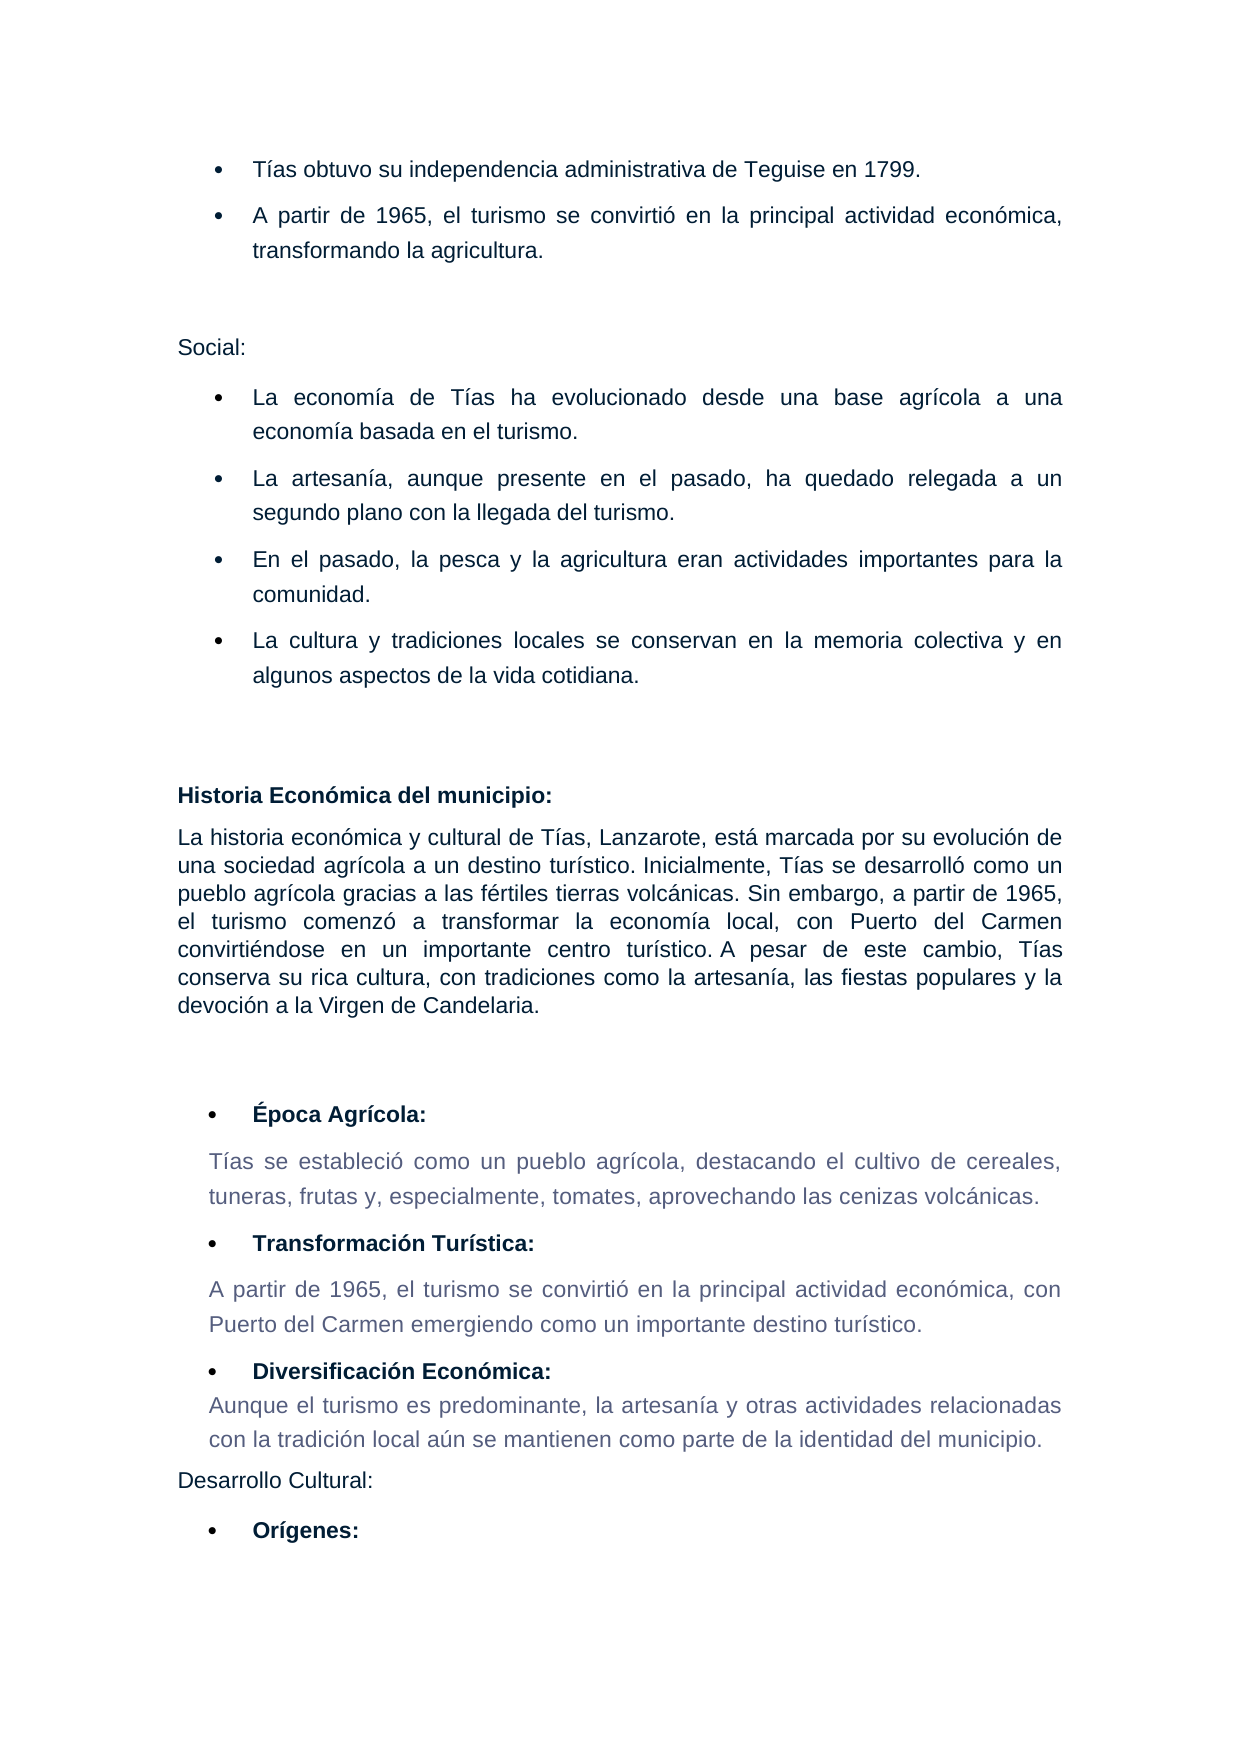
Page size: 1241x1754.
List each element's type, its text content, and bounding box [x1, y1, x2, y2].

list La artesanía, aunque presente en el pasado, ha quedado relegada a un segundo plano con la llegada del turismo. [215, 457, 1063, 526]
list Orígenes: [208, 1509, 1063, 1543]
list Diversificación Económica: [208, 1350, 1063, 1384]
text Desarrollo Cultural: [177, 1453, 1063, 1493]
text Historia Económica del municipio: [177, 767, 1063, 808]
text Social: [177, 319, 1063, 360]
list Época Agrícola: [208, 1093, 1063, 1128]
list Tías obtuvo su independencia administrativa de Teguise en 1799. [215, 148, 1063, 182]
text La historia económica y cultural de Tías, Lanzarote, está marcada por su evolución de una sociedad agrícola a un destino turístico. Inicialmente, Tías se desarrolló como un pueblo agrícola gracias a las fértiles tierras volcánicas. Sin embargo, a partir de 1965, el turismo comenzó a transformar la economía local, con Puerto del Carmen convirtiéndose en un importante centro turístico. A pesar de este cambio, Tías conserva su rica cultura, con tradiciones como la artesanía, las fiestas populares y la devoción a la Virgen de Candelaria. [177, 824, 1063, 1019]
text Aunque el turismo es predominante, la artesanía y otras actividades relacionadas con la tradición local aún se mantienen como parte de la identidad del municipio. [208, 1384, 1063, 1453]
list Transformación Turística: [208, 1222, 1063, 1256]
list La cultura y tradiciones locales se conservan en la memoria colectiva y en algunos aspectos de la vida cotidiana. [215, 619, 1063, 688]
list La economía de Tías ha evolucionado desde una base agrícola a una economía basada en el turismo. [215, 376, 1063, 444]
text A partir de 1965, el turismo se convirtió en la principal actividad económica, con Puerto del Carmen emergiendo como un importante destino turístico. [208, 1268, 1063, 1337]
list En el pasado, la pesca y la agricultura eran actividades importantes para la comunidad. [215, 538, 1063, 607]
list A partir de 1965, el turismo se convirtió en la principal actividad económica, transformando la agricultura. [215, 194, 1063, 263]
text Tías se estableció como un pueblo agrícola, destacando el cultivo de cereales, tuneras, frutas y, especialmente, tomates, aprovechando las cenizas volcánicas. [208, 1140, 1063, 1209]
